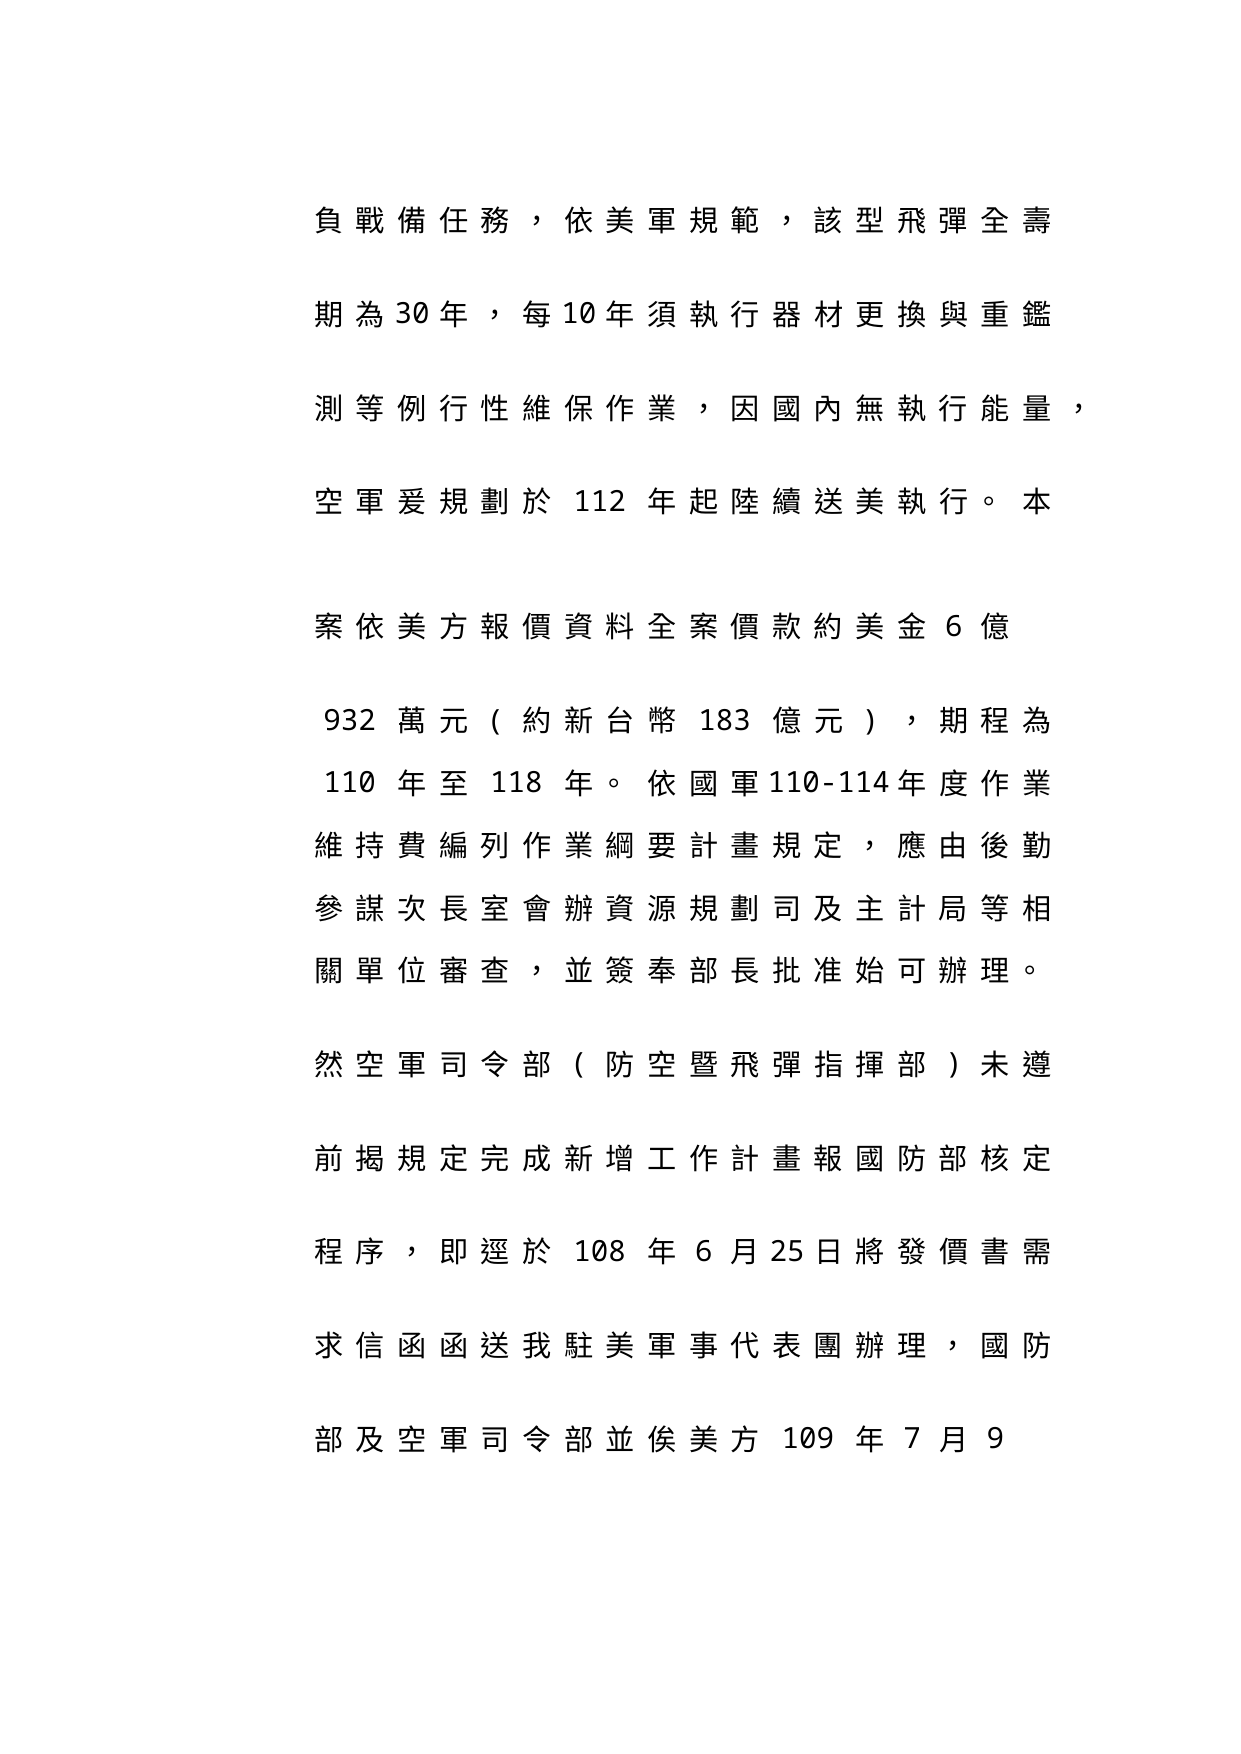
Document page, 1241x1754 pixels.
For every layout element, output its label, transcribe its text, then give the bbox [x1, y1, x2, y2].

text 愛國者三型飛彈於102年起陸續接收擔負戰備任務，依美軍規範，該型飛彈全壽期為30年，每10年須執行器材更換與重鑑測等例行性維保作業，因國內無執行能量，空軍爰規劃於112年起陸續送美執行。本案依美方報價資料全案價款約美金6億932萬元(約新台幣183億元)，期程為110年至118年。依國軍110-114年度作業維持費編列作業綱要計畫規定，應由後勤參謀次長室會辦資源規劃司及主計局等相關單位審查，並簽奉部長批准始可辦理。然空軍司令部(防空暨飛彈指揮部)未遵前揭規定完成新增工作計畫報國防部核定程序，即逕於108年6月25日將發價書需求信函函送我駐美軍事代表團辦理，國防部及空軍司令部並俟美方109年7月9日於網站公告已經美國國務院批准，始發現該項作業疏漏。雖經國防部說明精進措施略以：「為有效落實單一窗口管制，本部已…令頒『國軍對美軍購案『發價書需求信函(LOR for LOA)』遞交作業管制作法』統一管制對美軍購案『軍事投資』及『作業維持』2大類發價書需求信函遞交作業，…。」然揆本案自空軍司令部(防空暨飛彈指揮部)逕將發價書需求信函送我駐美軍事代表團至美方同意供售期間長達一年，國防部及空軍司令部內部控制機制卻全然未發現，容待檢討。 [271, 177, 1058, 1490]
